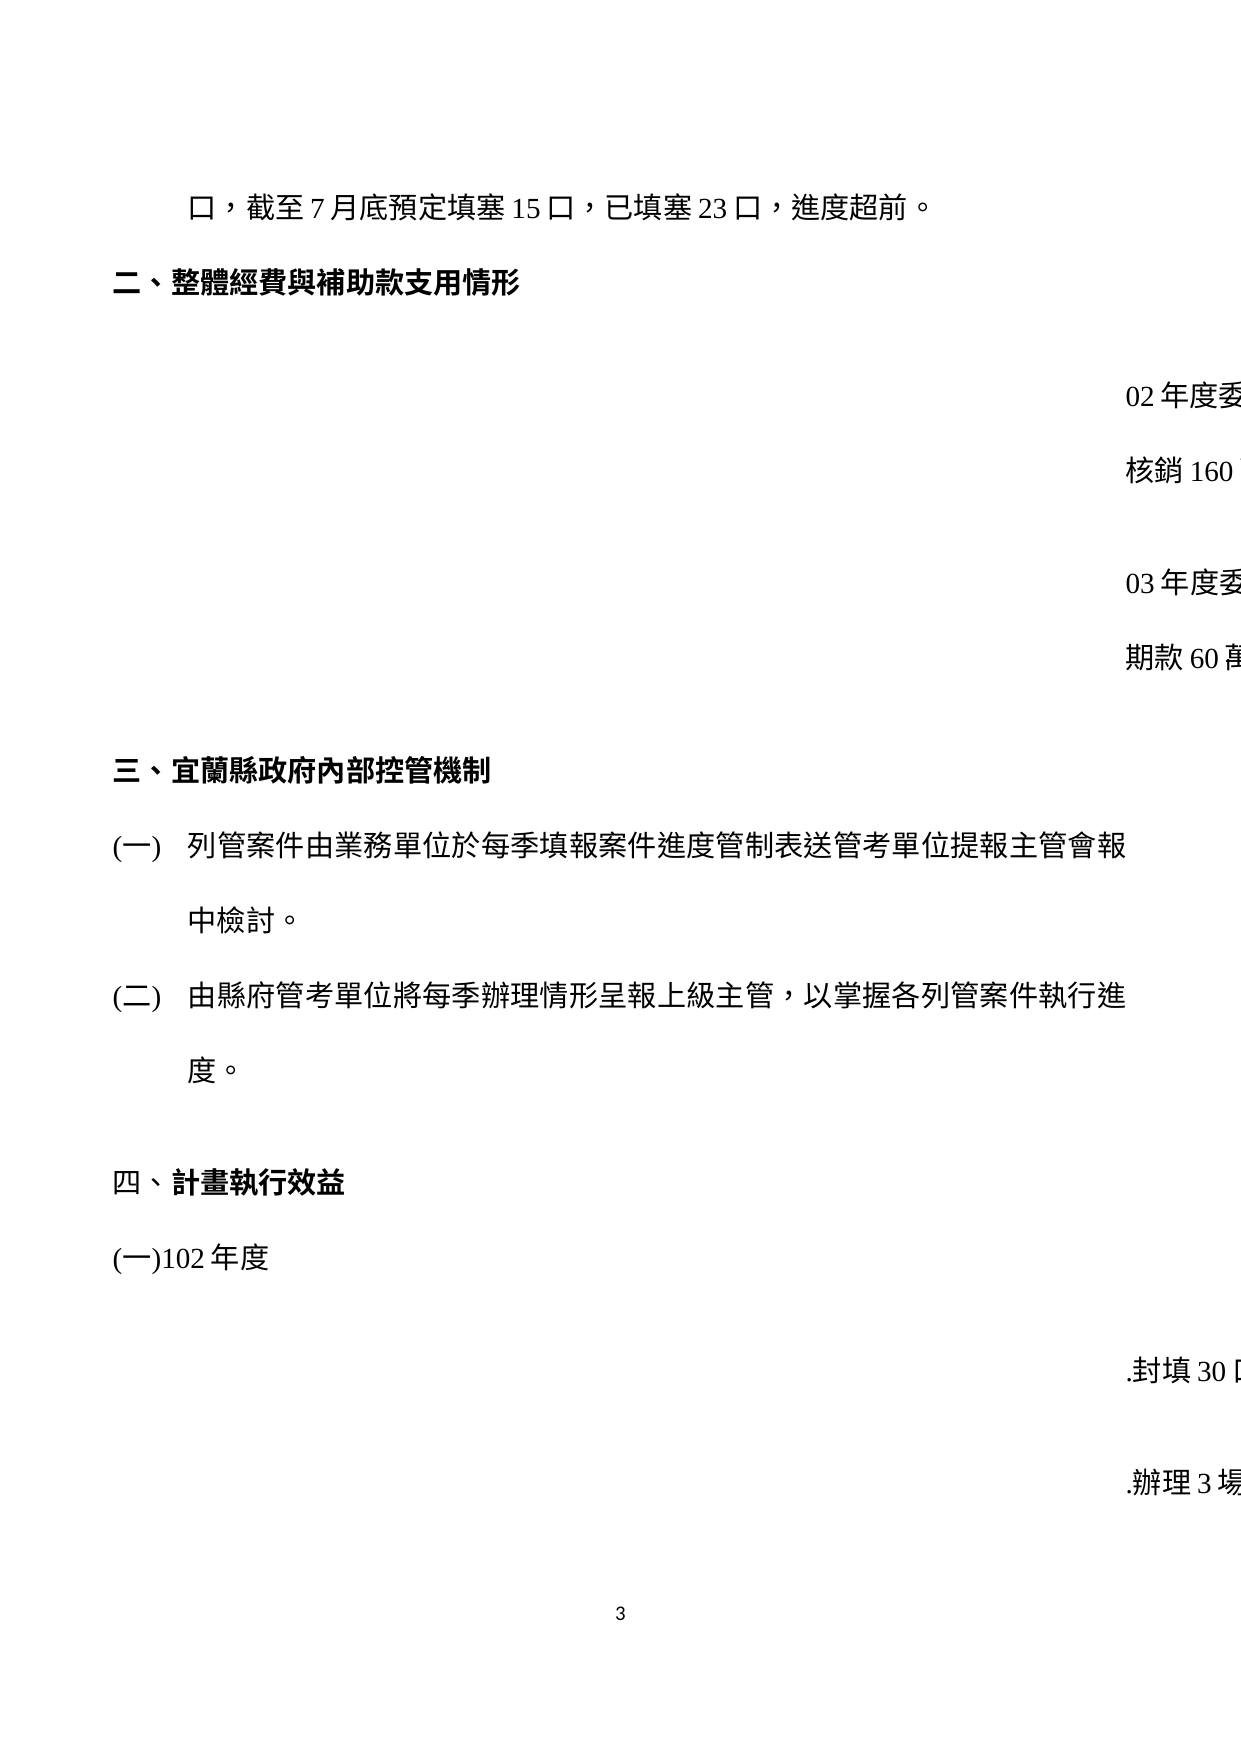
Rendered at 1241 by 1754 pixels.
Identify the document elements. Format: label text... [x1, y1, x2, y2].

text 三、宜蘭縣政府內部控管機制 [112, 725, 1128, 800]
text (一)102年度 [112, 1212, 1128, 1287]
text 四、計畫執行效益 [112, 1137, 1128, 1212]
text 2.辦理3場次宣導說明會。 [1125, 1400, 1240, 1512]
text 102年度委託辦理「宜蘭縣水井清查委託服務計畫」，經費160萬元，本項補助款已納入縣府102年度「水利業務－水利業務-水利業務-業務費」項下。本案102年撥付數160萬元，核銷160萬元，已完成請款撥付程序。 [1125, 312, 1240, 500]
text 1.封填30口新增或既有違法水井。 [1125, 1287, 1240, 1400]
list 口，截至7月底預定填塞15口，已填塞23口，進度超前。 [112, 162, 1128, 237]
text 二、整體經費與補助款支用情形 [112, 237, 1128, 312]
text 3.辦理頭城鎮、員山鄉、宜蘭市、羅東鎮等4鄉鎮之水井清查作業，並將水井圖資套繪於GIS系統，更新「宜蘭縣水井資料庫」。 [1125, 1512, 1240, 1550]
list 列管案件由業務單位於每季填報案件進度管制表送管考單位提報主管會報中檢討。 [112, 800, 1128, 950]
text 103年度委託辦理「宜蘭縣水井清複查及標籤作業委託服務計畫」，經費200萬元，本項補助款已納入縣府103年度「水利業務-水利業務-水利業務-業務費」項下；縣府已請撥第1期款60萬元，尚未辦理核銷。 [1125, 500, 1240, 687]
list 由縣府管考單位將每季辦理情形呈報上級主管，以掌握各列管案件執行進度。 [112, 950, 1128, 1100]
